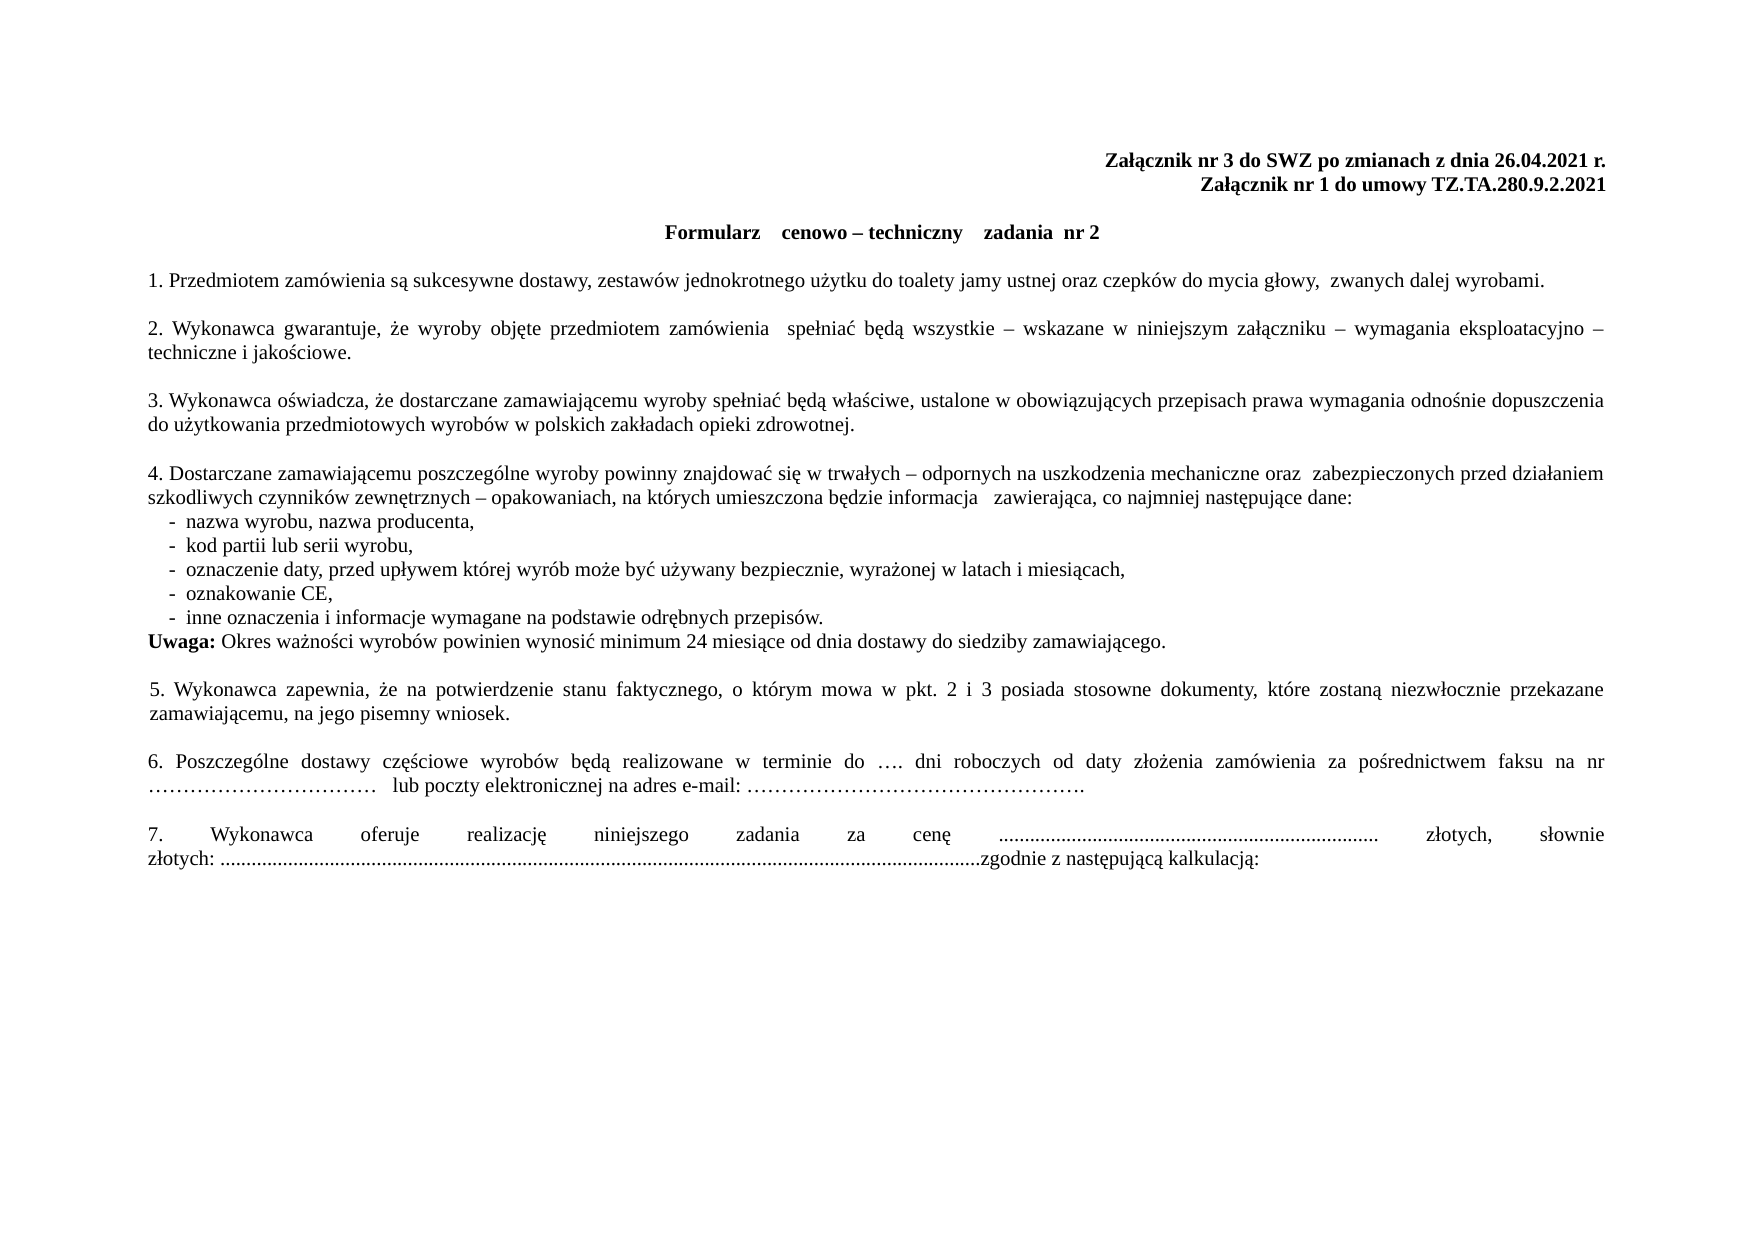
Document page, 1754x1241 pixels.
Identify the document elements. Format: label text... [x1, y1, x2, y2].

text - oznaczenie daty, przed upływem której wyrób może być używany bezpiecznie, wyrażonej w latach i miesiącach, [148, 557, 1606, 581]
text - nazwa wyrobu, nazwa producenta, [148, 509, 1606, 533]
text - oznakowanie CE, [148, 581, 1606, 605]
text 6. Poszczególne dostawy częściowe wyrobów będą realizowane w terminie do …. dni roboczych od daty złożenia zamówienia za pośrednictwem faksu na nr …………………………… lub poczty elektronicznej na adres e-mail: …………………………………………. [148, 749, 1606, 797]
text 1. Przedmiotem zamówienia są sukcesywne dostawy, zestawów jednokrotnego użytku do toalety jamy ustnej oraz czepków do mycia głowy, zwanych dalej wyrobami. [148, 268, 1606, 292]
text Załącznik nr 3 do SWZ po zmianach z dnia 26.04.2021 r. [148, 148, 1606, 172]
text Uwaga: Okres ważności wyrobów powinien wynosić minimum 24 miesiące od dnia dostawy do siedziby zamawiającego. [148, 629, 1606, 653]
text 5. Wykonawca zapewnia, że na potwierdzenie stanu faktycznego, o którym mowa w pkt. 2 i 3 posiada stosowne dokumenty, które zostaną niezwłocznie przekazane zamawiającemu, na jego pisemny wniosek. [149, 677, 1606, 725]
subtitle Formularz cenowo – techniczny zadania nr 2 [148, 220, 1606, 244]
text 7. Wykonawca oferuje realizację niniejszego zadania za cenę ......................................................................... złotych, słownie złotych: ..................................................................................................................................................zgodnie z następującą kalkulacją: [148, 821, 1606, 869]
text 2. Wykonawca gwarantuje, że wyroby objęte przedmiotem zamówienia spełniać będą wszystkie – wskazane w niniejszym załączniku – wymagania eksploatacyjno – techniczne i jakościowe. [148, 316, 1606, 364]
text - kod partii lub serii wyrobu, [148, 533, 1606, 557]
text 4. Dostarczane zamawiającemu poszczególne wyroby powinny znajdować się w trwałych – odpornych na uszkodzenia mechaniczne oraz zabezpieczonych przed działaniem szkodliwych czynników zewnętrznych – opakowaniach, na których umieszczona będzie informacja zawierająca, co najmniej następujące dane: [148, 461, 1606, 509]
text Załącznik nr 1 do umowy TZ.TA.280.9.2.2021 [148, 172, 1606, 196]
text 3. Wykonawca oświadcza, że dostarczane zamawiającemu wyroby spełniać będą właściwe, ustalone w obowiązujących przepisach prawa wymagania odnośnie dopuszczenia do użytkowania przedmiotowych wyrobów w polskich zakładach opieki zdrowotnej. [148, 388, 1606, 436]
text - inne oznaczenia i informacje wymagane na podstawie odrębnych przepisów. [148, 605, 1606, 629]
